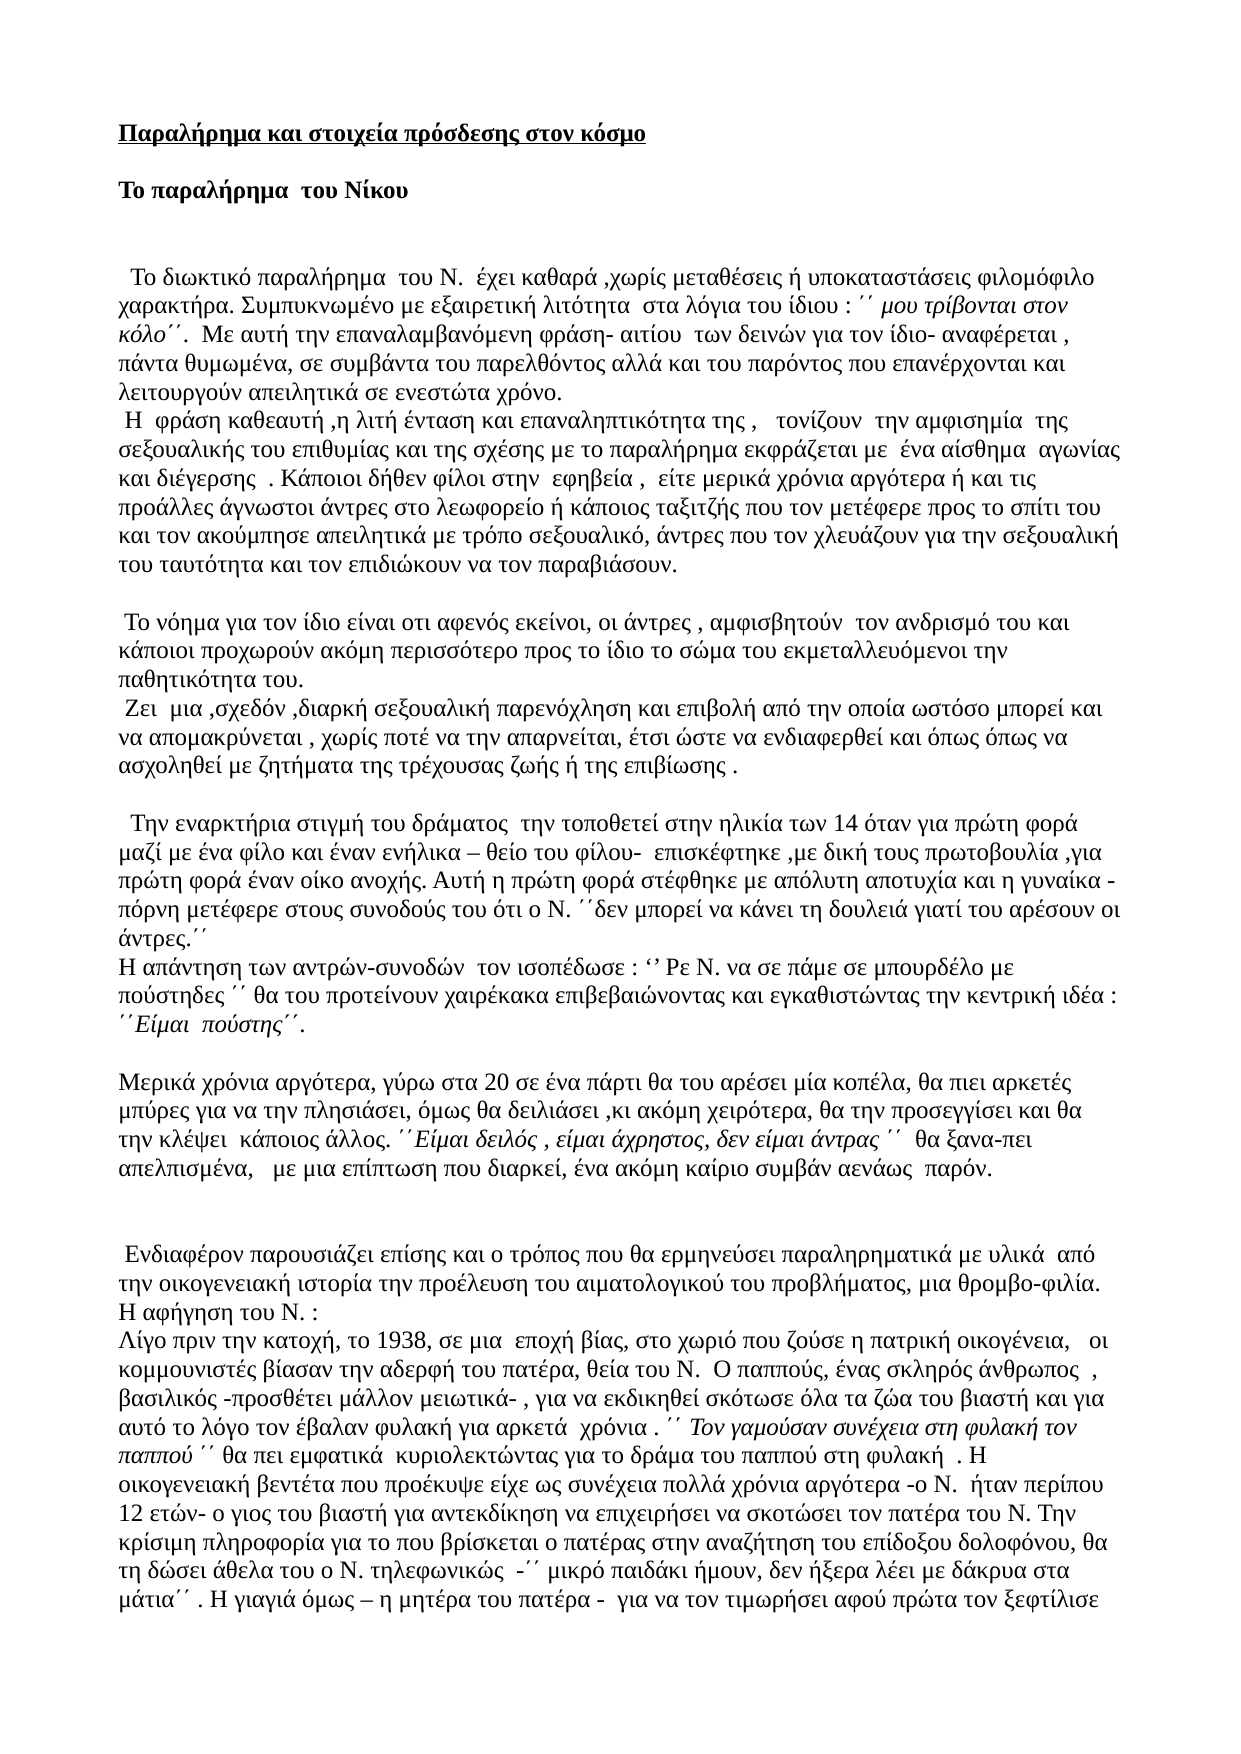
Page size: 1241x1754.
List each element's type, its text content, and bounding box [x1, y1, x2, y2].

text Η απάντηση των αντρών-συνοδών τον ισοπέδωσε : ‘’ Ρε Ν. να σε πάμε σε μπουρδέλο με πούστηδες ΄΄ θα του προτείνουν χαιρέκακα επιβεβαιώνοντας και εγκαθιστώντας την κεντρική ιδέα : ΄΄Είμαι πούστης΄΄. [118, 952, 1122, 1038]
text Το νόημα για τον ίδιο είναι οτι αφενός εκείνοι, οι άντρες , αμφισβητούν τον ανδρισμό του και κάποιοι προχωρούν ακόμη περισσότερο προς το ίδιο το σώμα του εκμεταλλευόμενοι την παθητικότητα του. [118, 607, 1122, 693]
text Το διωκτικό παραλήρημα του Ν. έχει καθαρά ,χωρίς μεταθέσεις ή υποκαταστάσεις φιλομόφιλο χαρακτήρα. Συμπυκνωμένο με εξαιρετική λιτότητα στα λόγια του ίδιου : ΄΄ μου τρίβονται στον κόλο΄΄. Με αυτή την επαναλαμβανόμενη φράση- αιτίου των δεινών για τον ίδιο- αναφέρεται , πάντα θυμωμένα, σε συμβάντα του παρελθόντος αλλά και του παρόντος που επανέρχονται και λειτουργούν απειλητικά σε ενεστώτα χρόνο. [118, 262, 1122, 406]
text Ενδιαφέρον παρουσιάζει επίσης και ο τρόπος που θα ερμηνεύσει παραληρηματικά με υλικά από την οικογενειακή ιστορία την προέλευση του αιματολογικού του προβλήματος, μια θρομβο-φιλία. Η αφήγηση του Ν. : [118, 1239, 1122, 1326]
text Παραλήρημα και στοιχεία πρόσδεσης στον κόσμο [118, 118, 1122, 147]
text Το παραλήρημα του Νίκου [118, 176, 1122, 204]
text Λίγο πριν την κατοχή, το 1938, σε μια εποχή βίας, στο χωριό που ζούσε η πατρική οικογένεια, οι κομμουνιστές βίασαν την αδερφή του πατέρα, θεία του Ν. Ο παππούς, ένας σκληρός άνθρωπος , βασιλικός -προσθέτει μάλλον μειωτικά- , για να εκδικηθεί σκότωσε όλα τα ζώα του βιαστή και για αυτό το λόγο τον έβαλαν φυλακή για αρκετά χρόνια . ΄΄ Τον γαμούσαν συνέχεια στη φυλακή τον παππού ΄΄ θα πει εμφατικά κυριολεκτώντας για το δράμα του παππού στη φυλακή . Η οικογενειακή βεντέτα που προέκυψε είχε ως συνέχεια πολλά χρόνια αργότερα -ο Ν. ήταν περίπου 12 ετών- ο γιος του βιαστή για αντεκδίκηση να επιχειρήσει να σκοτώσει τον πατέρα του Ν. Την κρίσιμη πληροφορία για το που βρίσκεται ο πατέρας στην αναζήτηση του επίδοξου δολοφόνου, θα τη δώσει άθελα του ο Ν. τηλεφωνικώς -΄΄ μικρό παιδάκι ήμουν, δεν ήξερα λέει με δάκρυα στα μάτια΄΄ . Η γιαγιά όμως – η μητέρα του πατέρα - για να τον τιμωρήσει αφού πρώτα τον ξεφτίλισε [118, 1326, 1122, 1613]
text Μερικά χρόνια αργότερα, γύρω στα 20 σε ένα πάρτι θα του αρέσει μία κοπέλα, θα πιει αρκετές μπύρες για να την πλησιάσει, όμως θα δειλιάσει ,κι ακόμη χειρότερα, θα την προσεγγίσει και θα την κλέψει κάποιος άλλος. ΄΄Είμαι δειλός , είμαι άχρηστος, δεν είμαι άντρας ΄΄ θα ξανα-πει απελπισμένα, με μια επίπτωση που διαρκεί, ένα ακόμη καίριο συμβάν αενάως παρόν. [118, 1067, 1122, 1182]
text Η φράση καθεαυτή ,η λιτή ένταση και επαναληπτικότητα της , τονίζουν την αμφισημία της σεξουαλικής του επιθυμίας και της σχέσης με το παραλήρημα εκφράζεται με ένα αίσθημα αγωνίας και διέγερσης . Κάποιοι δήθεν φίλοι στην εφηβεία , είτε μερικά χρόνια αργότερα ή και τις προάλλες άγνωστοι άντρες στο λεωφορείο ή κάποιος ταξιτζής που τον μετέφερε προς το σπίτι του και τον ακούμπησε απειλητικά με τρόπο σεξουαλικό, άντρες που τον χλευάζουν για την σεξουαλική του ταυτότητα και τον επιδιώκουν να τον παραβιάσουν. [118, 406, 1122, 578]
text Την εναρκτήρια στιγμή του δράματος την τοποθετεί στην ηλικία των 14 όταν για πρώτη φορά μαζί με ένα φίλο και έναν ενήλικα – θείο του φίλου- επισκέφτηκε ,με δική τους πρωτοβουλία ,για πρώτη φορά έναν οίκο ανοχής. Αυτή η πρώτη φορά στέφθηκε με απόλυτη αποτυχία και η γυναίκα -πόρνη μετέφερε στους συνοδούς του ότι ο Ν. ΄΄δεν μπορεί να κάνει τη δουλειά γιατί του αρέσουν οι άντρες.΄΄ [118, 808, 1122, 952]
text Ζει μια ,σχεδόν ,διαρκή σεξουαλική παρενόχληση και επιβολή από την οποία ωστόσο μπορεί και να απομακρύνεται , χωρίς ποτέ να την απαρνείται, έτσι ώστε να ενδιαφερθεί και όπως όπως να ασχοληθεί με ζητήματα της τρέχουσας ζωής ή της επιβίωσης . [118, 693, 1122, 779]
